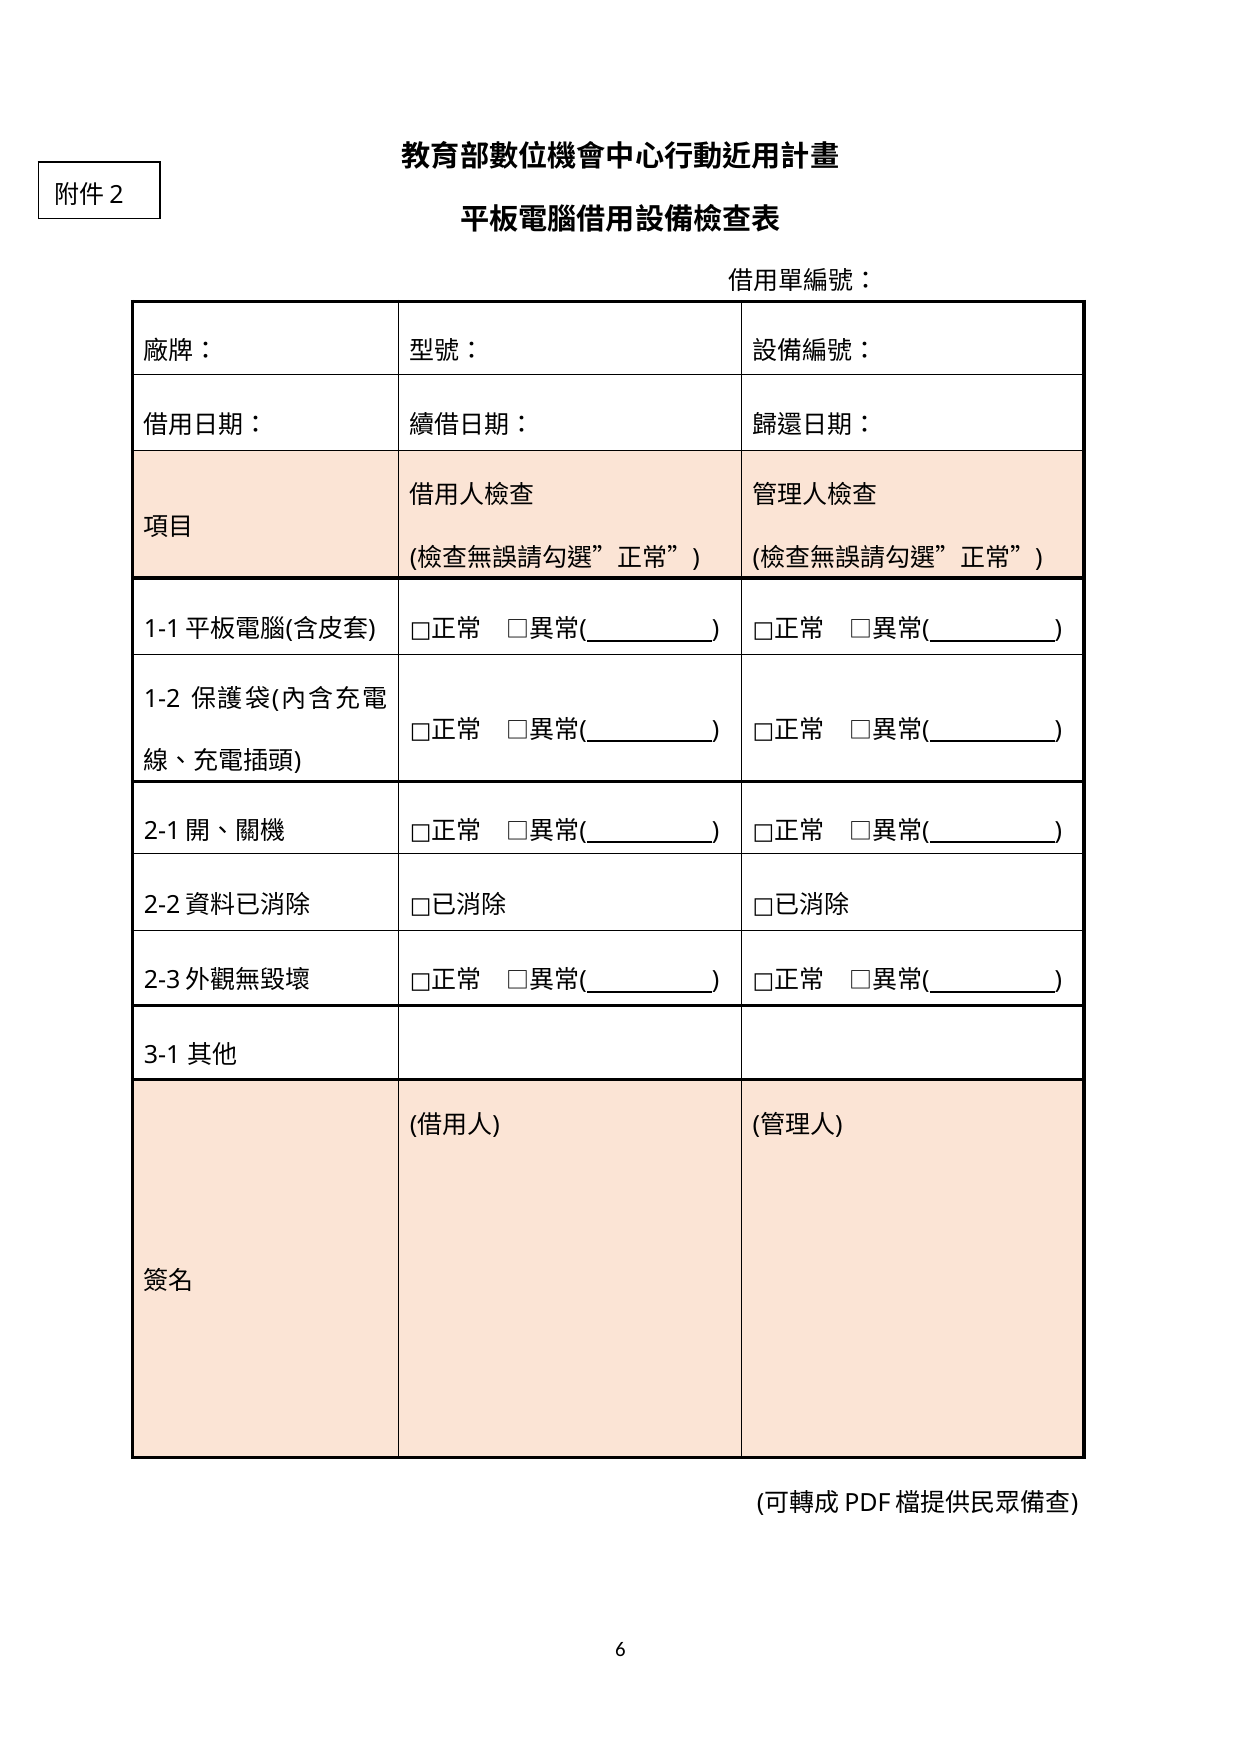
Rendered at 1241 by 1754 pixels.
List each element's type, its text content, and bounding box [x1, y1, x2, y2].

table_cell (借用人) [399, 1081, 741, 1456]
table_cell 2-2資料已消除 [134, 854, 398, 930]
table_cell 借用日期： [134, 375, 398, 450]
table_cell 1-1平板電腦(含皮套) [134, 580, 398, 653]
table_cell □正常 □異常( ) [742, 931, 1082, 1004]
text 附件2 [54, 170, 144, 210]
table_cell □已消除 [742, 854, 1082, 930]
table_cell □正常 □異常( ) [742, 783, 1082, 853]
text 教育部數位機會中心行動近用計畫 [162, 112, 1078, 175]
table_cell □正常 □異常( ) [399, 655, 741, 779]
table_cell 借用人檢查 (檢查無誤請勾選”正常”) [399, 451, 741, 576]
table_cell 管理人檢查 (檢查無誤請勾選”正常”) [742, 451, 1082, 576]
table_header 設備編號： [742, 303, 1082, 373]
table_cell □已消除 [399, 854, 741, 930]
table_cell □正常 □異常( ) [399, 783, 741, 853]
table_cell 歸還日期： [742, 375, 1082, 450]
table_cell □正常 □異常( ) [399, 580, 741, 653]
table_cell 項目 [134, 451, 398, 576]
table_cell □正常 □異常( ) [742, 580, 1082, 653]
table_cell 2-3外觀無毀壞 [134, 931, 398, 1004]
text [39, 163, 159, 218]
table_cell 2-1開、關機 [134, 783, 398, 853]
table_header 型號： [399, 303, 741, 373]
table_cell (管理人) [742, 1081, 1082, 1456]
text 借用單編號： [162, 237, 1078, 300]
text (可轉成PDF檔提供民眾備查) [162, 1459, 1078, 1521]
table_cell 簽名 [134, 1081, 398, 1456]
table_cell 續借日期： [399, 375, 741, 450]
table_cell 3-1 其他 [134, 1007, 398, 1078]
table_cell [399, 1007, 741, 1078]
text 平板電腦借用設備檢查表 [162, 175, 1078, 237]
table_header 廠牌： [134, 303, 398, 373]
table_cell 1-2 保護袋(內含充電線、充電插頭) [134, 655, 398, 779]
table_cell □正常 □異常( ) [399, 931, 741, 1004]
table_cell □正常 □異常( ) [742, 655, 1082, 779]
table_cell [742, 1007, 1082, 1078]
